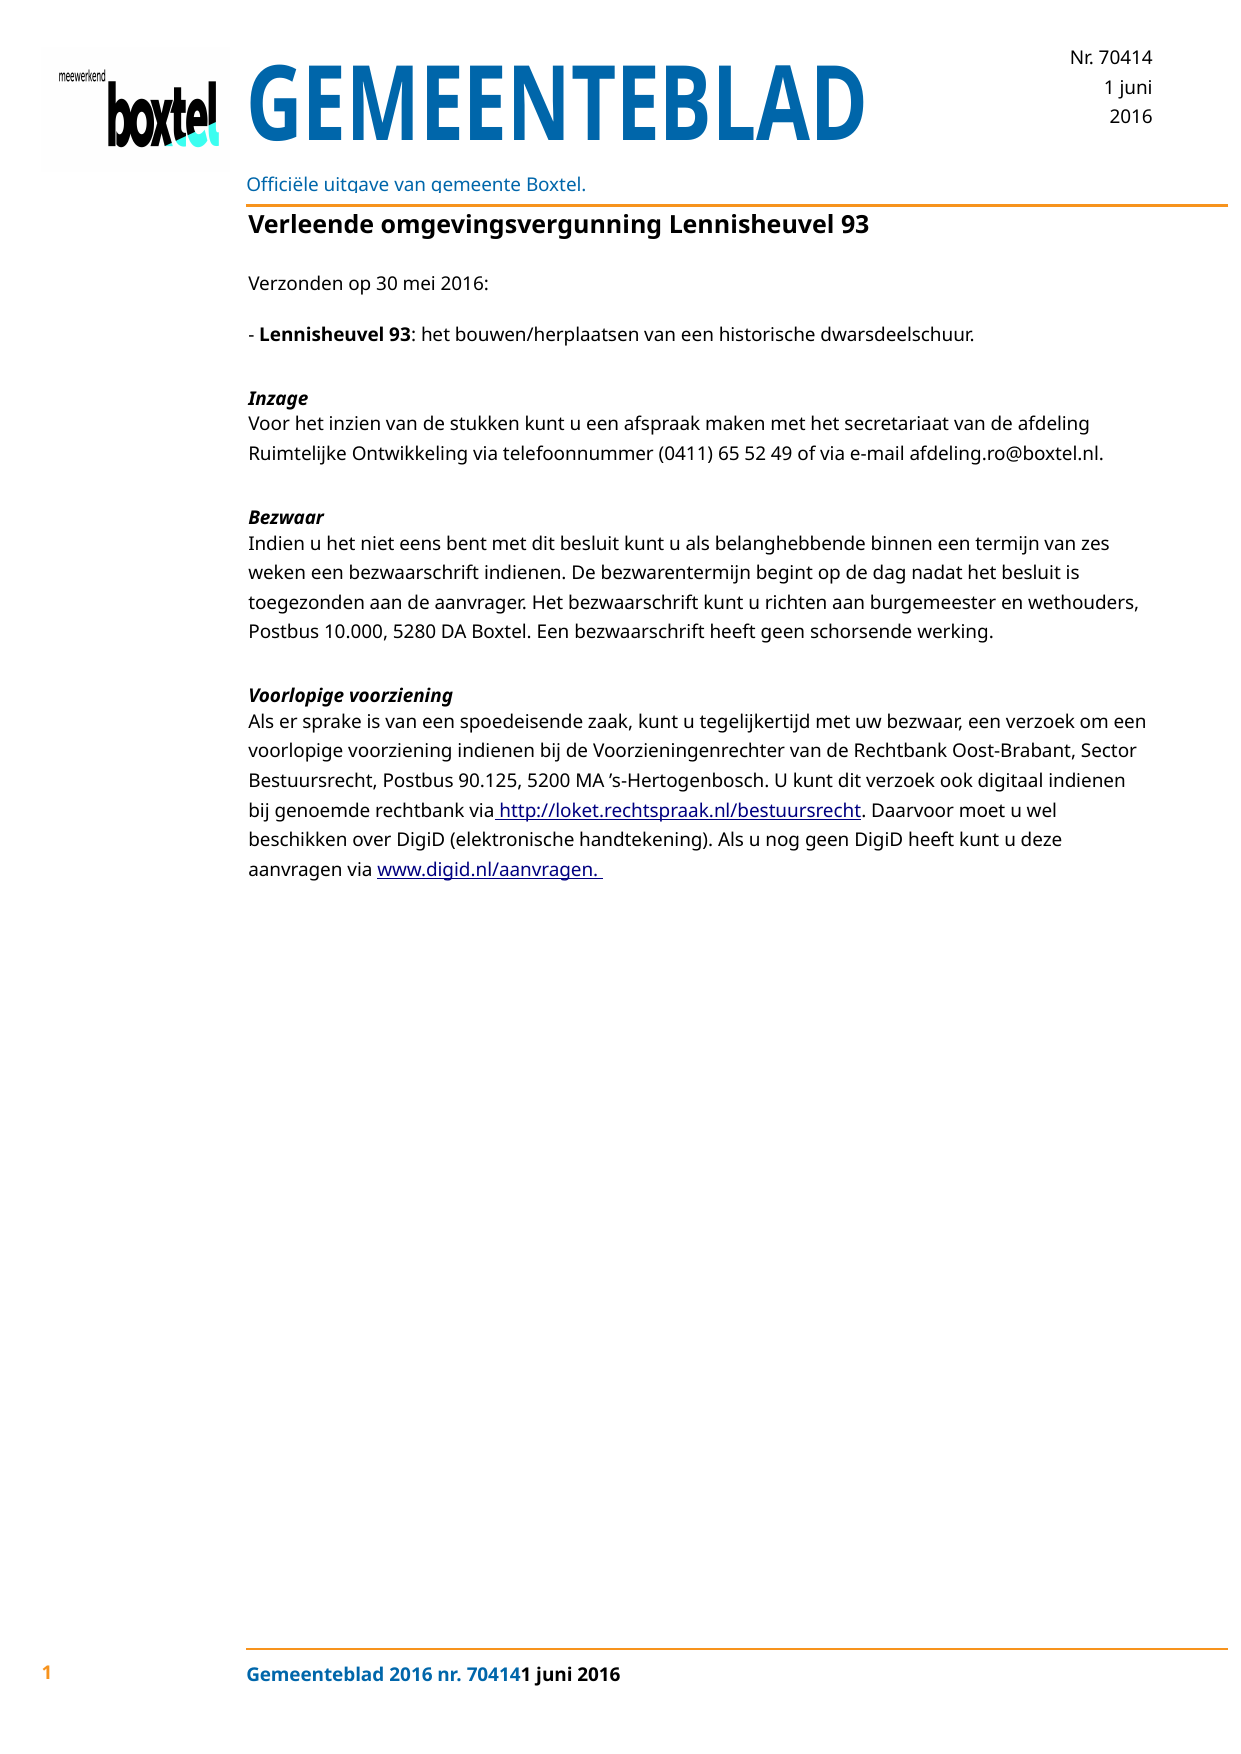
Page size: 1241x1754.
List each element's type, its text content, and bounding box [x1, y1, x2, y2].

picture [41, 47, 231, 172]
text - Lennisheuvel 93: het bouwen/herplaatsen van een historische dwarsdeelschuur. [248, 321, 1152, 346]
text Inzage [248, 385, 1152, 410]
text Indien u het niet eens bent met dit besluit kunt u als belanghebbende binnen een termijn van zes weken een bezwaarschrift indienen. De bezwarentermijn begint op de dag nadat het besluit is toegezonden aan de aanvrager. Het bezwaarschrift kunt u richten aan burgemeester en wethouders, Postbus 10.000, 5280 DA Boxtel. Een bezwaarschrift heeft geen schorsende werking. [248, 530, 1152, 644]
text Voorlopige voorziening [248, 682, 1152, 708]
text Bezwaar [248, 504, 1152, 530]
text Verzonden op 30 mei 2016: [248, 270, 1152, 296]
text Als er sprake is van een spoedeisende zaak, kunt u tegelijkertijd met uw bezwaar, een verzoek om een voorlopige voorziening indienen bij de Voorzieningenrechter van de Rechtbank Oost-Brabant, Sector Bestuursrecht, Postbus 90.125, 5200 MA ’s-Hertogenbosch. U kunt dit verzoek ook digitaal indienen bij genoemde rechtbank via http://loket.rechtspraak.nl/bestuursrecht. Daarvoor moet u wel beschikken over DigiD (elektronische handtekening). Als u nog geen DigiD heeft kunt u deze aanvragen via www.digid.nl/aanvragen. [248, 708, 1152, 882]
text Voor het inzien van de stukken kunt u een afspraak maken met het secretariaat van de afdeling Ruimtelijke Ontwikkeling via telefoonnummer (0411) 65 52 49 of via e-mail afdeling.ro@boxtel.nl. [248, 410, 1152, 466]
text Verleende omgevingsvergunning Lennisheuvel 93 [248, 207, 1152, 241]
